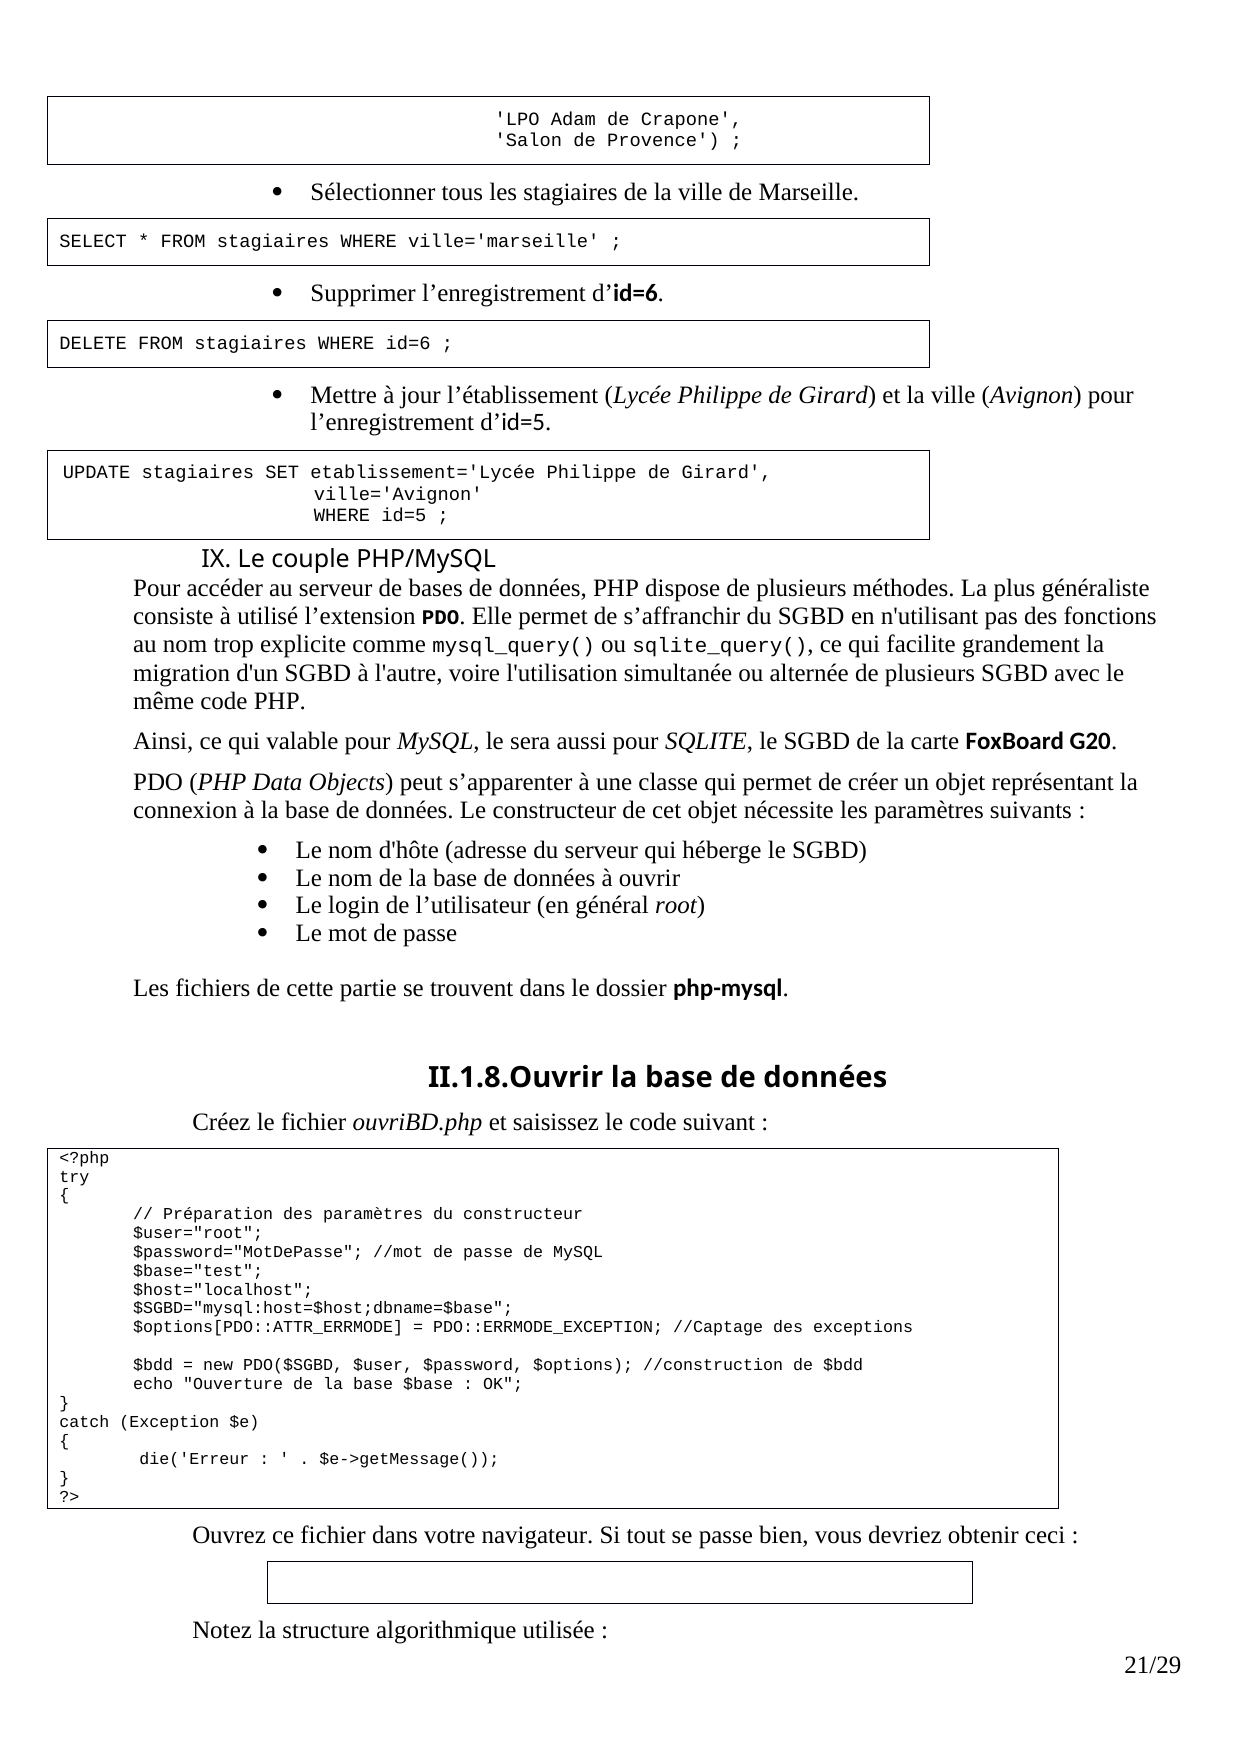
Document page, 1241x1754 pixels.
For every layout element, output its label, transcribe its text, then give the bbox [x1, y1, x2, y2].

list Le login de l’utilisateur (en général root) [258, 891, 1181, 919]
list Le nom de la base de données à ouvrir [258, 864, 1181, 891]
table_header UPDATE stagiaires SET etablissement='Lycée Philippe de Girard', ville='Avignon' WHERE id=5 ; [48, 451, 929, 539]
list Sélectionner tous les stagiaires de la ville de Marseille. [273, 178, 1181, 206]
subtitle Ouvrir la base de données [134, 1056, 1181, 1096]
text Créez le fichier ouvriBD.php et saisissez le code suivant : [192, 1108, 1181, 1136]
table_header SELECT * FROM stagiaires WHERE ville='marseille' ; [48, 219, 929, 265]
list Le mot de passe [258, 919, 1181, 947]
text Notez la structure algorithmique utilisée : [192, 1616, 1181, 1644]
table_header <?php try { // Préparation des paramètres du constructeur $user="root"; $password="MotDePasse"; //mot de passe de MySQL $base="test"; $host="localhost"; $SGBD="mysql:host=$host;dbname=$base"; $options[PDO::ATTR_ERRMODE] = PDO::ERRMODE_EXCEPTION; //Captage des exceptions $bdd = new PDO($SGBD, $user, $password, $options); //construction de $bdd echo "Ouverture de la base $base : OK"; } catch (Exception $e) { die('Erreur : ' . $e->getMessage()); } ?> [48, 1149, 1058, 1507]
text Ainsi, ce qui valable pour MySQL, le sera aussi pour SQLITE, le SGBD de la carte FoxBoard G20. [133, 727, 1181, 756]
table_header [268, 1562, 972, 1602]
list Supprimer l’enregistrement d’id=6. [273, 279, 1181, 307]
text Les fichiers de cette partie se trouvent dans le dossier php-mysql. [133, 974, 1181, 1003]
list Le nom d'hôte (adresse du serveur qui héberge le SGBD) [258, 836, 1181, 864]
table_header DELETE FROM stagiaires WHERE id=6 ; [48, 321, 929, 367]
table_header 'LPO Adam de Crapone', 'Salon de Provence') ; [48, 97, 929, 164]
text PDO (PHP Data Objects) peut s’apparenter à une classe qui permet de créer un objet représentant la connexion à la base de données. Le constructeur de cet objet nécessite les paramètres suivants : [133, 768, 1181, 823]
text Ouvrez ce fichier dans votre navigateur. Si tout se passe bien, vous devriez obtenir ceci : [192, 1521, 1181, 1549]
subtitle Le couple PHP/MySQL [201, 540, 1181, 574]
list Mettre à jour l’établissement (Lycée Philippe de Girard) et la ville (Avignon) pour l’enregistrement d’id=5. [273, 381, 1181, 437]
text Pour accéder au serveur de bases de données, PHP dispose de plusieurs méthodes. La plus généraliste consiste à utilisé l’extension PDO. Elle permet de s’affranchir du SGBD en n'utilisant pas des fonctions au nom trop explicite comme mysql_query() ou sqlite_query(), ce qui facilite grandement la migration d'un SGBD à l'autre, voire l'utilisation simultanée ou alternée de plusieurs SGBD avec le même code PHP. [133, 574, 1181, 714]
